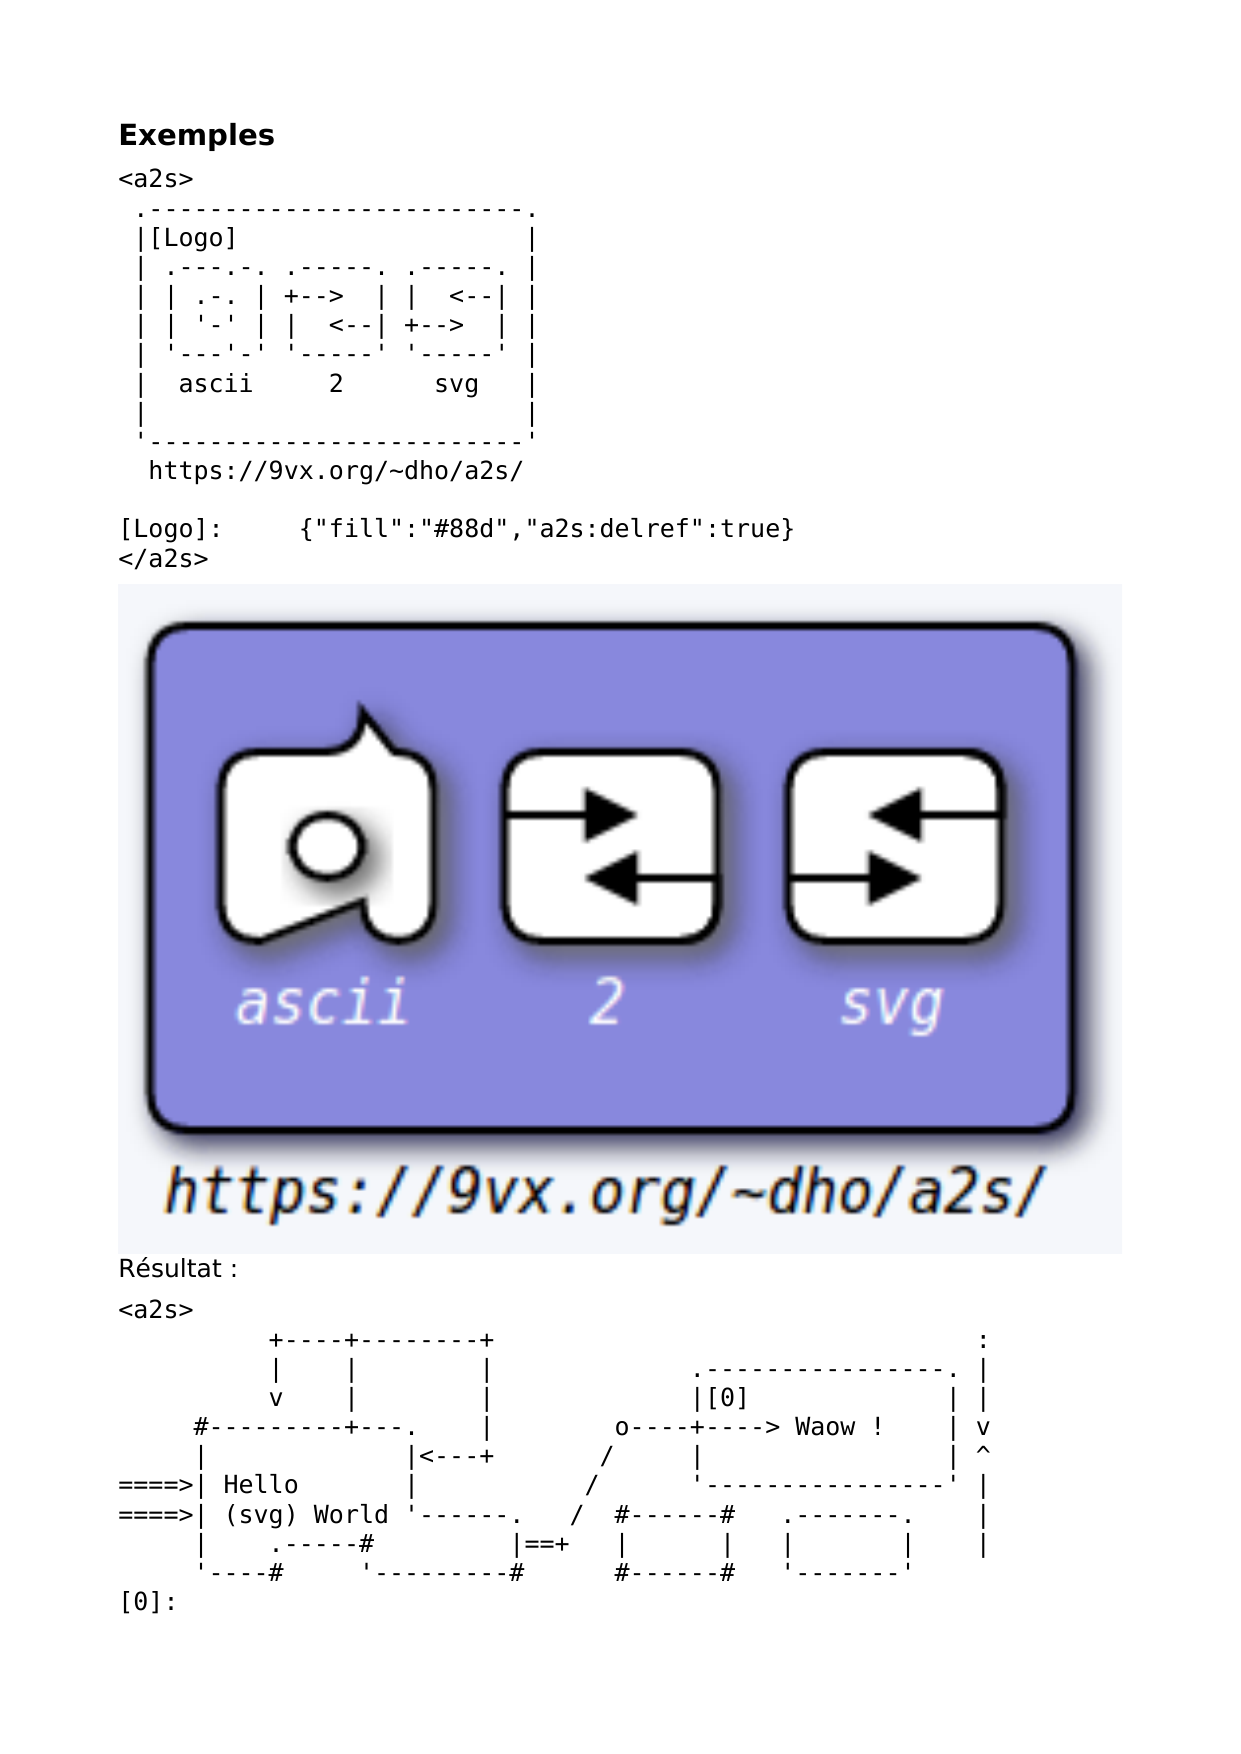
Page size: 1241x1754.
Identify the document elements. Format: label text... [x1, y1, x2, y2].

text <a2s> +----+--------+ : | | | .----------------. | v | | |[0] | | #---------+---. | o----+----> Waow ! | v | |<---+ / | | ^ ====>| Hello | / '----------------' | ====>| (svg) World '------. / #------# .-------. | | .-----# |==+ | | | | | '----# '---------# #------# '-------' [0]: [118, 1296, 1122, 1616]
text <a2s> .-------------------------. |[Logo] | | .---.-. .-----. .-----. | | | .-. | +--> | | <--| | | | '-' | | <--| +--> | | | '---'-' '-----' '-----' | | ascii 2 svg | | | '-------------------------' https://9vx.org/~dho/a2s/ [Logo]: {"fill":"#88d","a2s:delref":true} </a2s> [118, 164, 1122, 573]
subtitle Exemples [118, 118, 1122, 152]
picture [118, 584, 1123, 1254]
text Résultat : [118, 1254, 1122, 1283]
